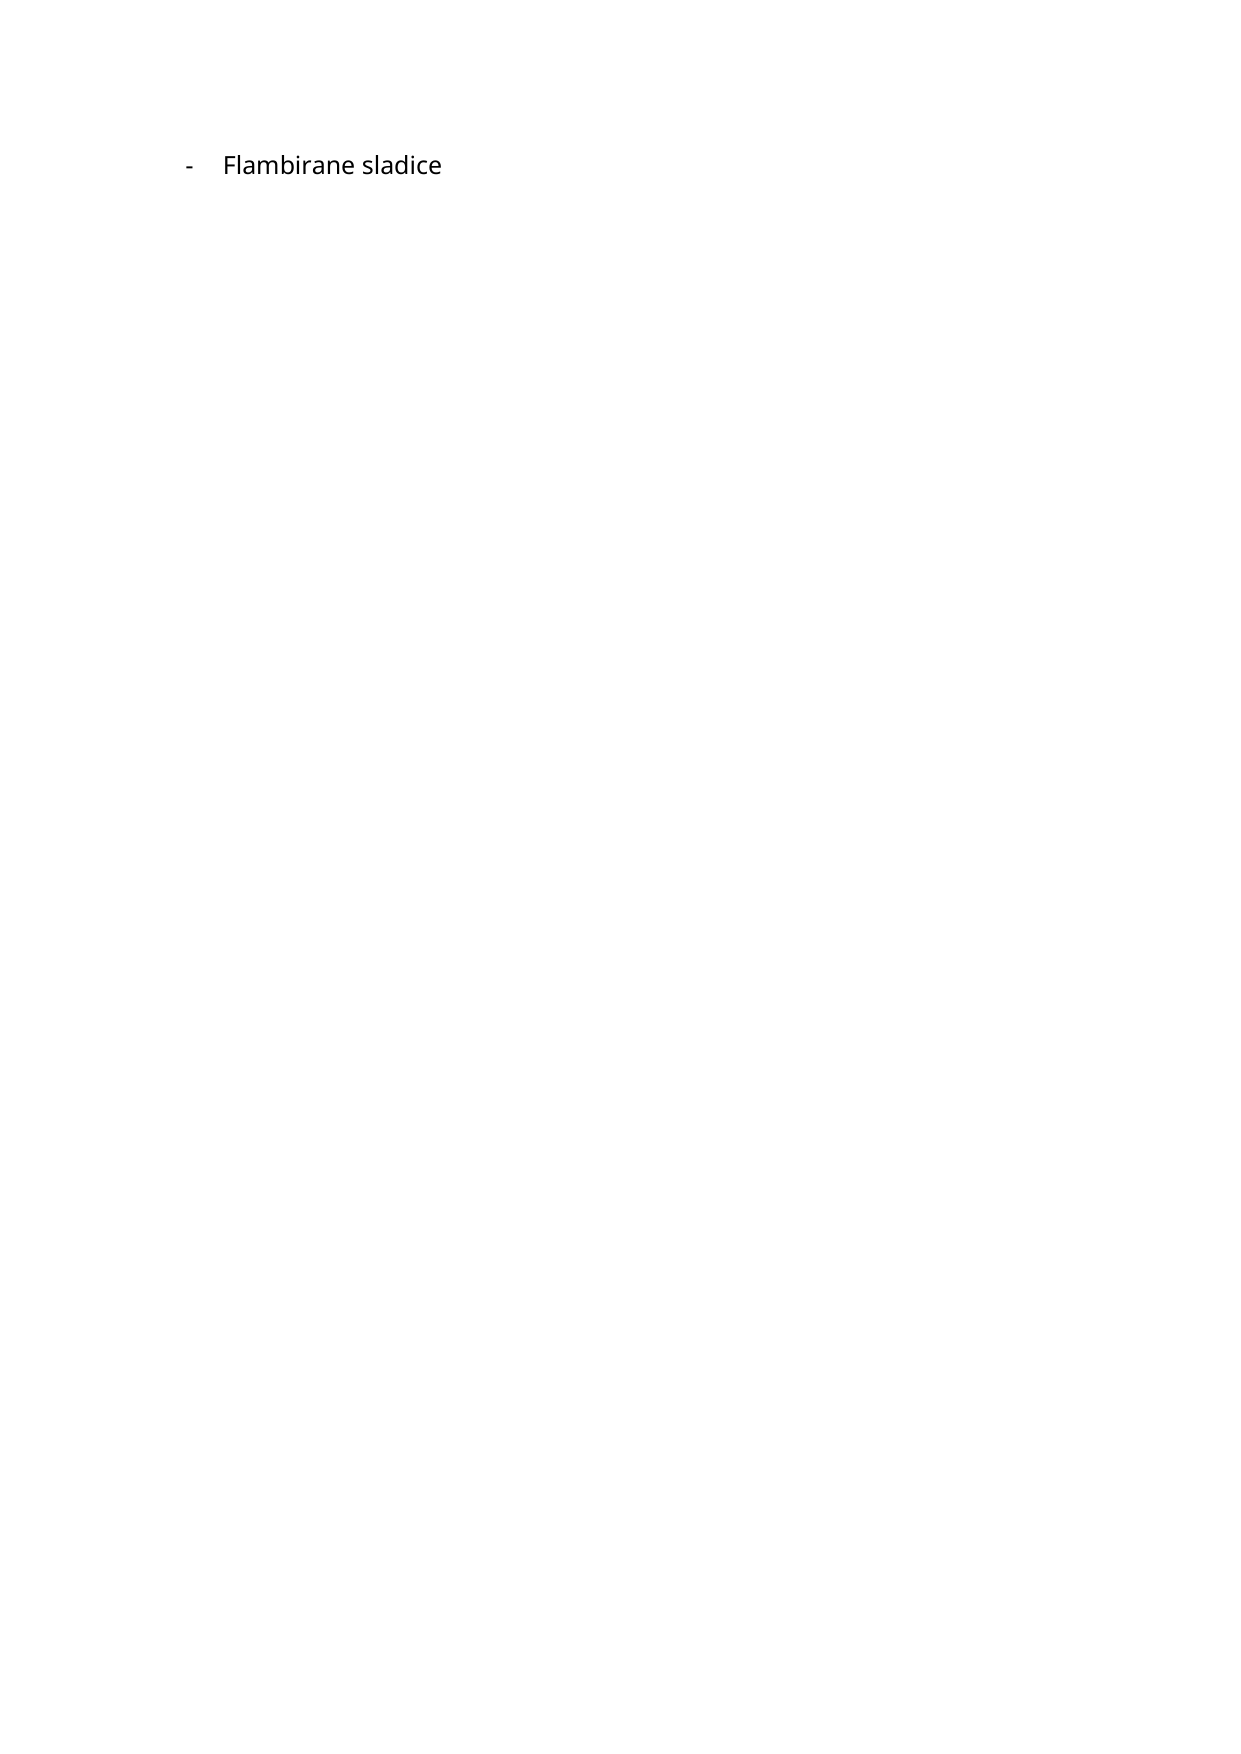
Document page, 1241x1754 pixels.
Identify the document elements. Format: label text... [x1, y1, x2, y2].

list Flambirane sladice [185, 148, 1093, 182]
